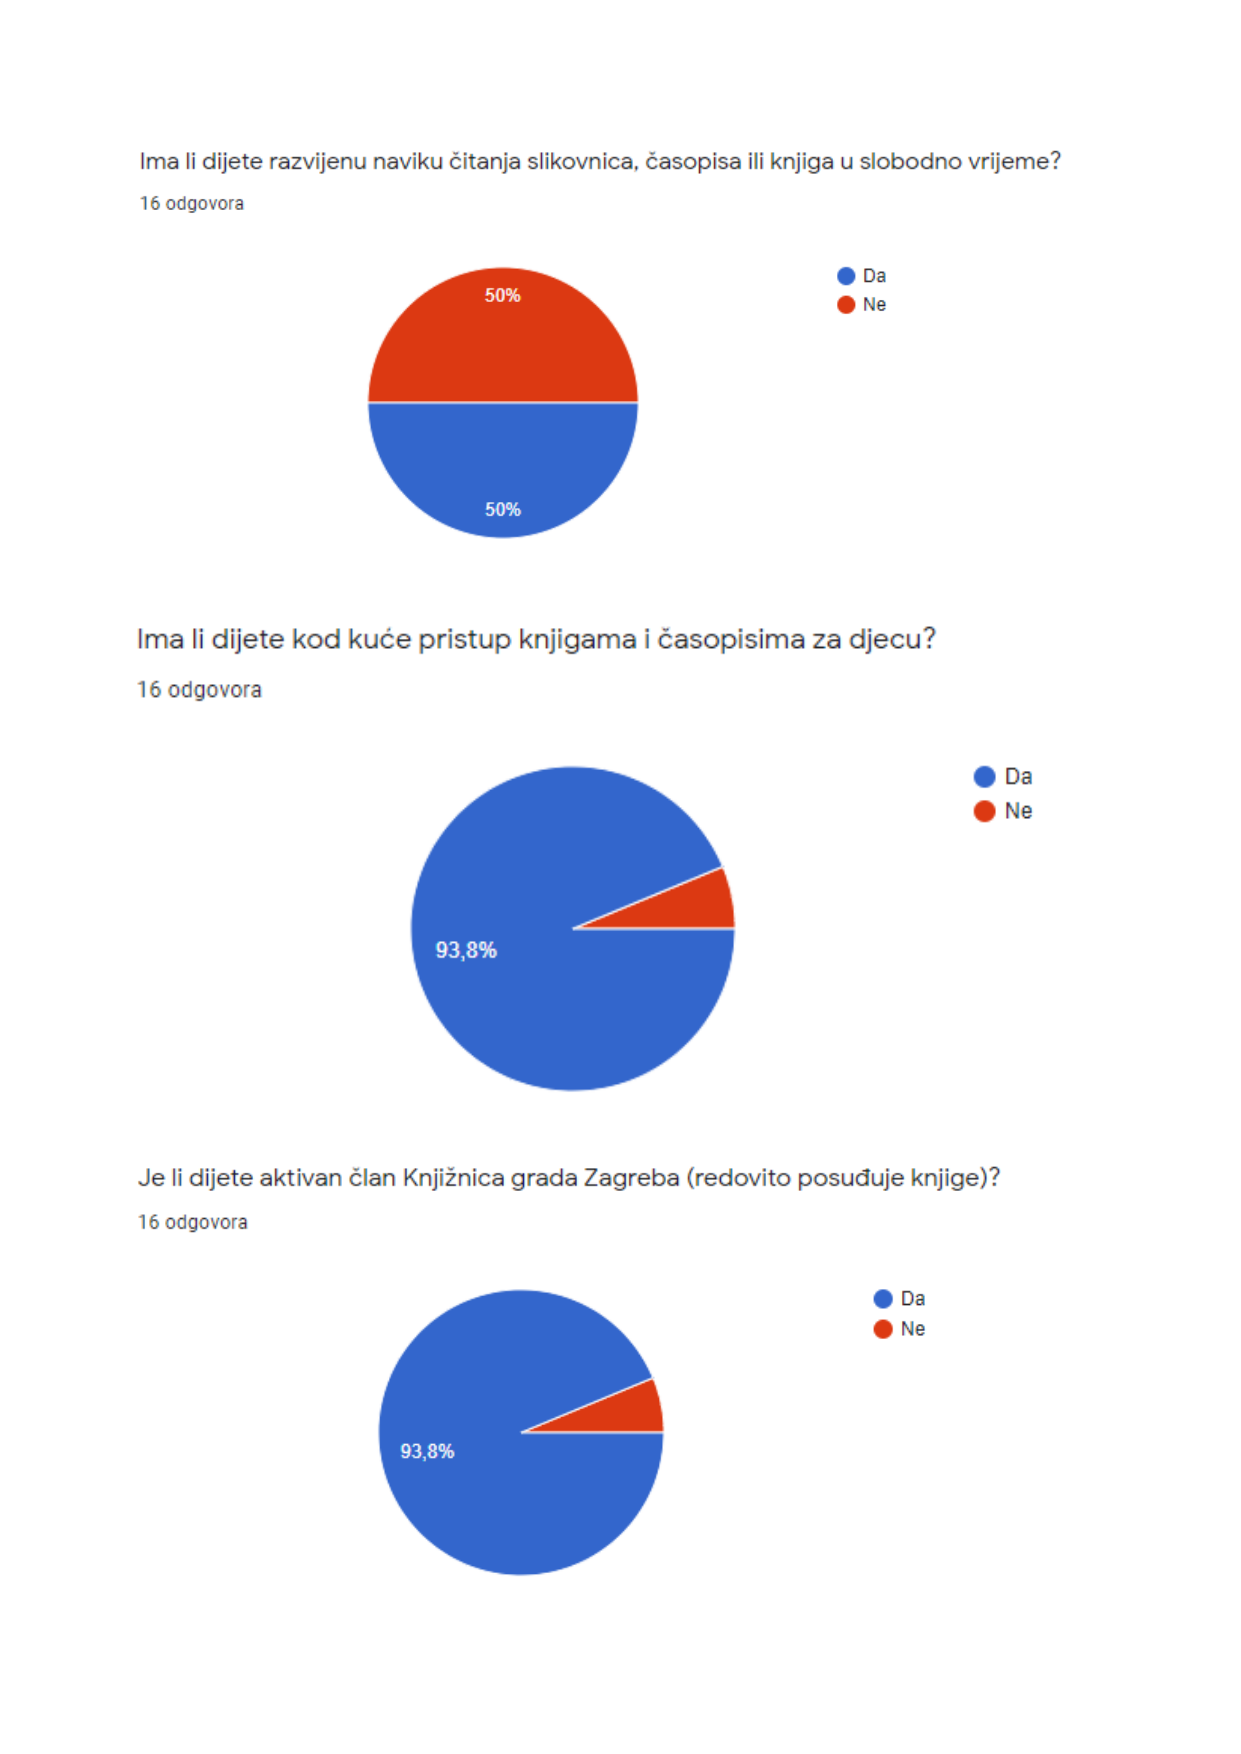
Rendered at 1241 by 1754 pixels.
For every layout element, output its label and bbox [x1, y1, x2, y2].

picture [118, 118, 1122, 581]
picture [118, 609, 1117, 1121]
picture [118, 1149, 1117, 1608]
